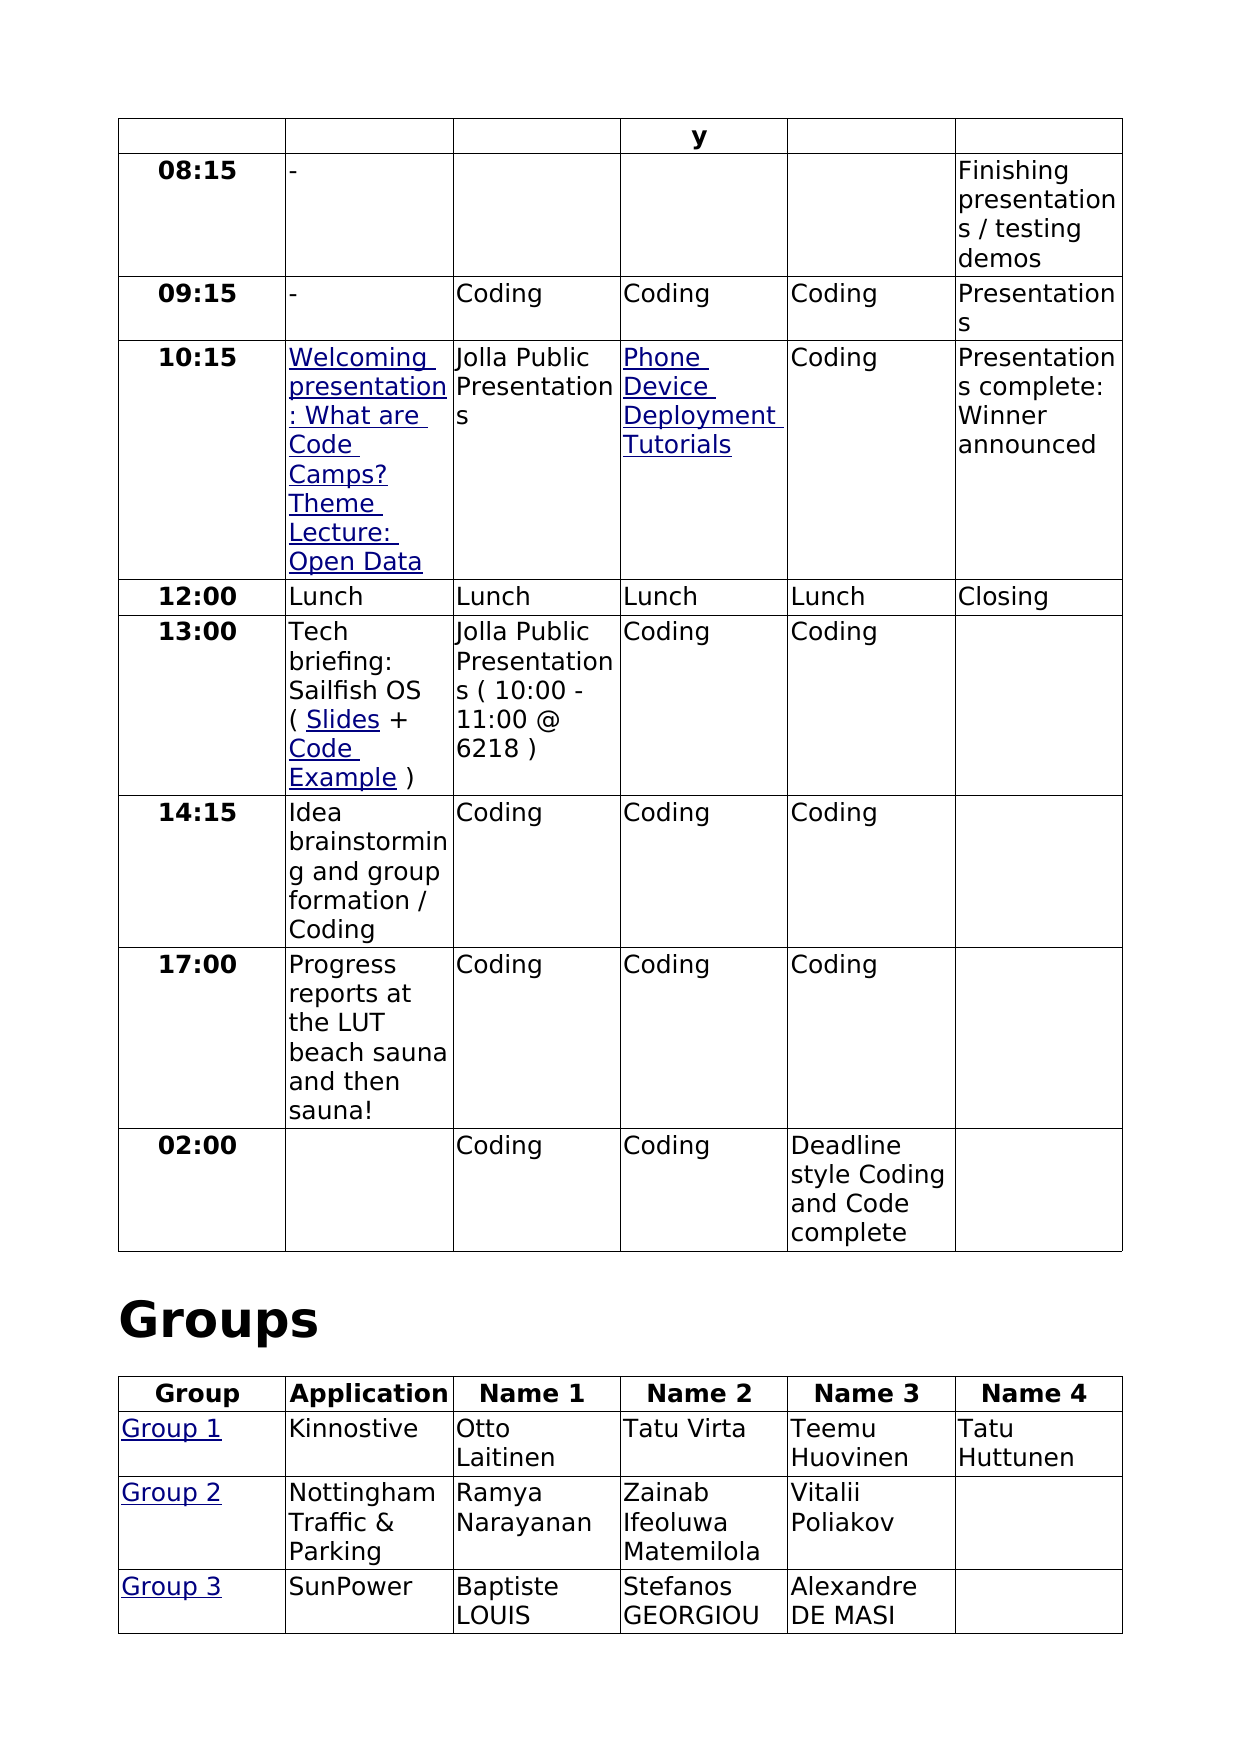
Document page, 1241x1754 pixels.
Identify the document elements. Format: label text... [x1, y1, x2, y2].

table_header Name 3 [788, 1377, 955, 1411]
table_cell Vitalii Poliakov [788, 1477, 955, 1569]
table_cell Teemu Huovinen [788, 1412, 955, 1476]
table_header [119, 119, 285, 153]
table_cell 12:00 [119, 580, 285, 614]
table_cell Stefanos GEORGIOU [621, 1570, 787, 1633]
table_cell Nottingham Traffic & Parking [286, 1477, 453, 1569]
table_cell Zainab Ifeoluwa Matemilola [621, 1477, 787, 1569]
table_cell Presentations [956, 277, 1122, 340]
table_cell Deadline style Coding and Code complete [788, 1129, 955, 1251]
table_cell - [286, 154, 453, 276]
table_cell Group 2 [119, 1477, 285, 1569]
table_cell Presentations complete: Winner announced [956, 341, 1122, 579]
table_cell 13:00 [119, 616, 285, 795]
table_cell [956, 1570, 1122, 1633]
table_cell Group 3 [119, 1570, 285, 1633]
table_cell Kinnostive [286, 1412, 453, 1476]
table_cell Coding [788, 948, 955, 1128]
table_cell [956, 948, 1122, 1128]
table_cell Lunch [454, 580, 620, 614]
table_cell [956, 796, 1122, 947]
table_cell Coding [454, 1129, 620, 1251]
table_cell Jolla Public Presentations ( 10:00 - 11:00 @ 6218 ) [454, 616, 620, 795]
table_cell Coding [788, 796, 955, 947]
table_cell [956, 616, 1122, 795]
table_cell 17:00 [119, 948, 285, 1128]
table_cell - [286, 277, 453, 340]
table_cell 02:00 [119, 1129, 285, 1251]
table_cell 08:15 [119, 154, 285, 276]
table_cell Tech briefing: Sailfish OS ( Slides + Code Example ) [286, 616, 453, 795]
table_cell Lunch [621, 580, 787, 614]
table_cell Tatu Huttunen [956, 1412, 1122, 1476]
table_header Name 1 [454, 1377, 620, 1411]
table_header Name 4 [956, 1377, 1122, 1411]
table_header [454, 119, 620, 153]
table_cell Ramya Narayanan [454, 1477, 620, 1569]
table_cell Progress reports at the LUT beach sauna and then sauna! [286, 948, 453, 1128]
table_cell Closing [956, 580, 1122, 614]
table_cell Finishing presentations / testing demos [956, 154, 1122, 276]
table_cell Lunch [788, 580, 955, 614]
table_header y [621, 119, 787, 153]
table_cell [286, 1129, 453, 1251]
subtitle Groups [118, 1291, 1122, 1349]
table_header Group [119, 1377, 285, 1411]
table_cell 09:15 [119, 277, 285, 340]
table_cell Group 1 [119, 1412, 285, 1476]
table_cell Coding [454, 796, 620, 947]
table_cell [621, 154, 787, 276]
table_cell Coding [621, 796, 787, 947]
table_cell Welcoming presentation: What are Code Camps? Theme Lecture: Open Data [286, 341, 453, 579]
table_header [956, 119, 1122, 153]
table_cell 14:15 [119, 796, 285, 947]
table_cell Alexandre DE MASI [788, 1570, 955, 1633]
table_cell Coding [454, 948, 620, 1128]
table_cell Coding [621, 616, 787, 795]
table_cell [956, 1129, 1122, 1251]
table_cell Coding [621, 948, 787, 1128]
table_cell Coding [788, 277, 955, 340]
table_cell [454, 154, 620, 276]
table_header Application [286, 1377, 453, 1411]
table_header [286, 119, 453, 153]
table_cell Coding [454, 277, 620, 340]
table_cell SunPower [286, 1570, 453, 1633]
table_cell Coding [621, 277, 787, 340]
table_header Name 2 [621, 1377, 787, 1411]
table_cell Jolla Public Presentations [454, 341, 620, 579]
table_cell Idea brainstorming and group formation / Coding [286, 796, 453, 947]
table_cell Lunch [286, 580, 453, 614]
table_cell Coding [788, 616, 955, 795]
table_cell Otto Laitinen [454, 1412, 620, 1476]
table_cell [788, 154, 955, 276]
table_cell Coding [788, 341, 955, 579]
table_cell [956, 1477, 1122, 1569]
table_header [788, 119, 955, 153]
table_cell 10:15 [119, 341, 285, 579]
table_cell Tatu Virta [621, 1412, 787, 1476]
table_cell Baptiste LOUIS [454, 1570, 620, 1633]
table_cell Coding [621, 1129, 787, 1251]
table_cell Phone Device Deployment Tutorials [621, 341, 787, 579]
